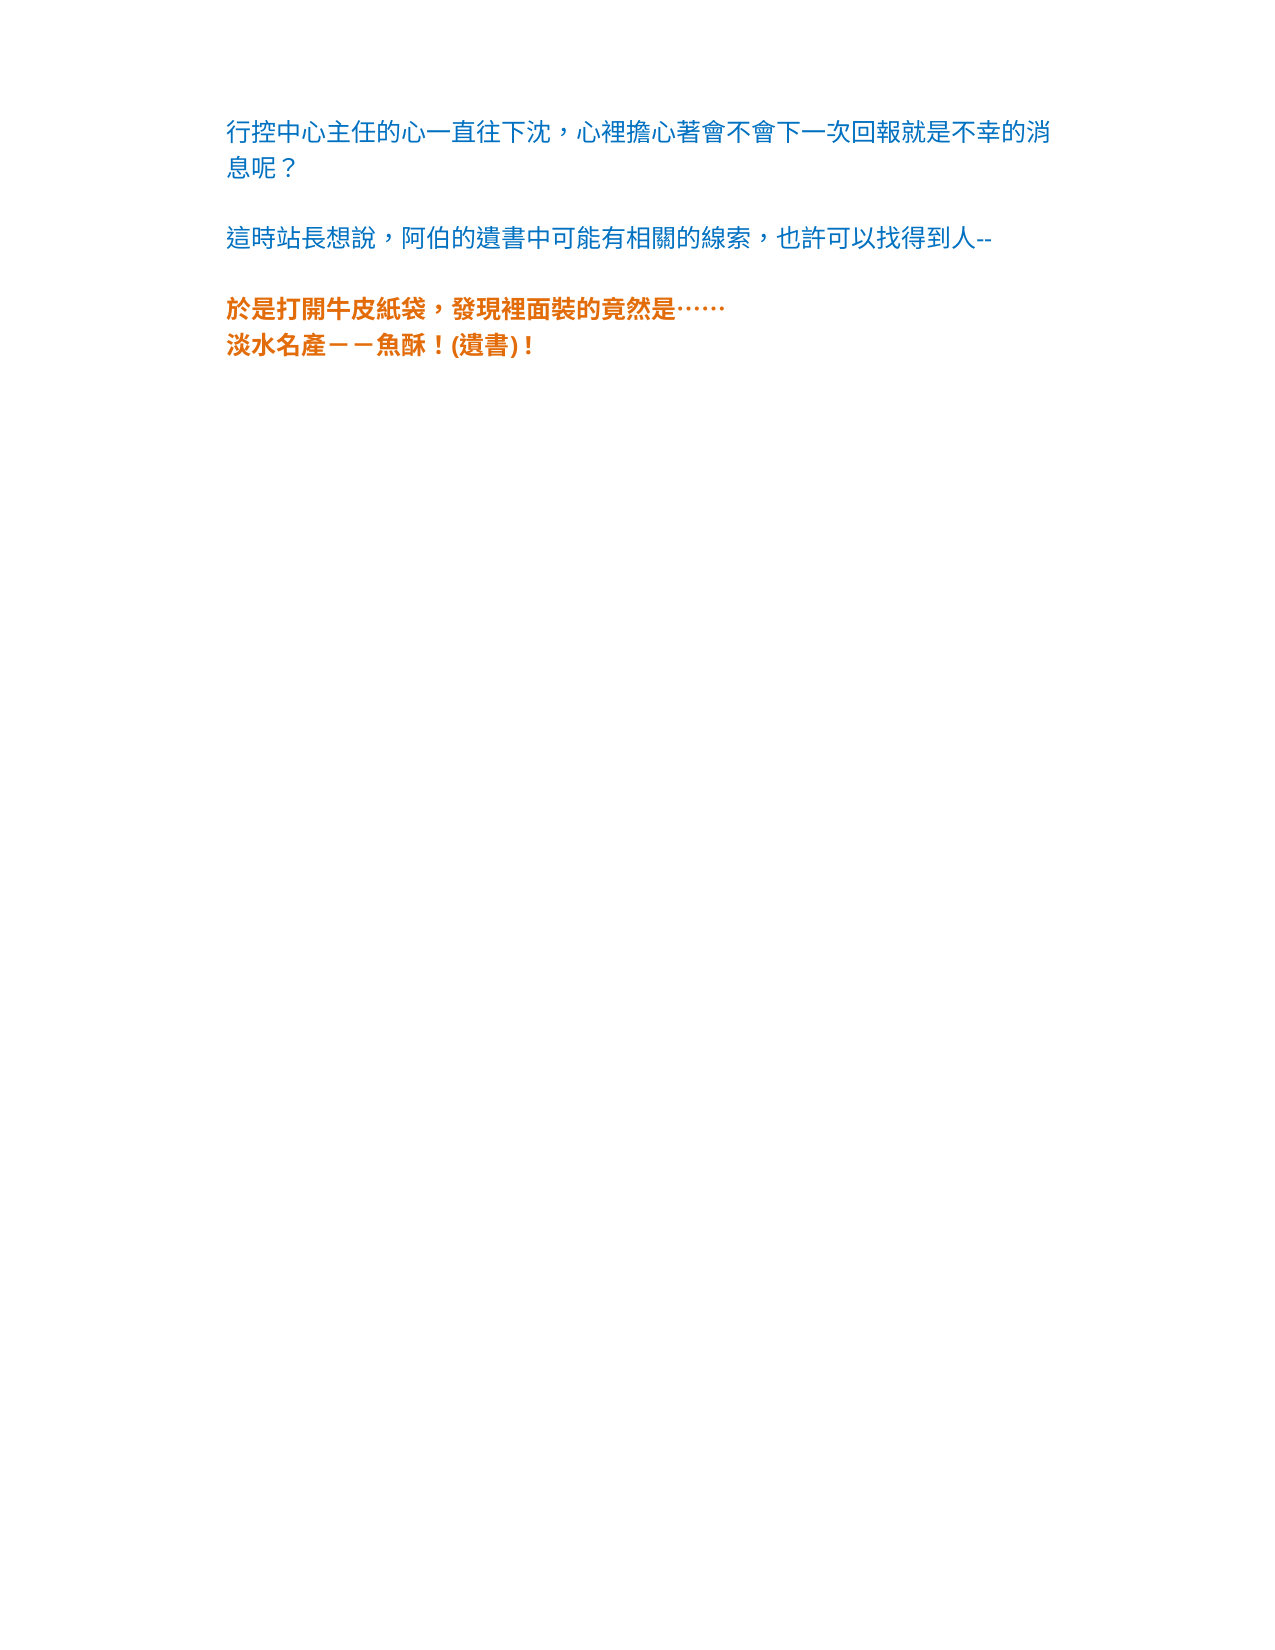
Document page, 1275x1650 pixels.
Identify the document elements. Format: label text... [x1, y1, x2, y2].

text 於是打開牛皮紙袋，發現裡面裝的竟然是…… [226, 289, 1068, 326]
text 行控中心主任的心一直往下沈，心裡擔心著會不會下一次回報就是不幸的消息呢？ [226, 112, 1068, 185]
text 淡水名產－－魚酥！(遺書) ! [226, 326, 1068, 362]
text 這時站長想說，阿伯的遺書中可能有相關的線索，也許可以找得到人-- [226, 219, 1068, 255]
